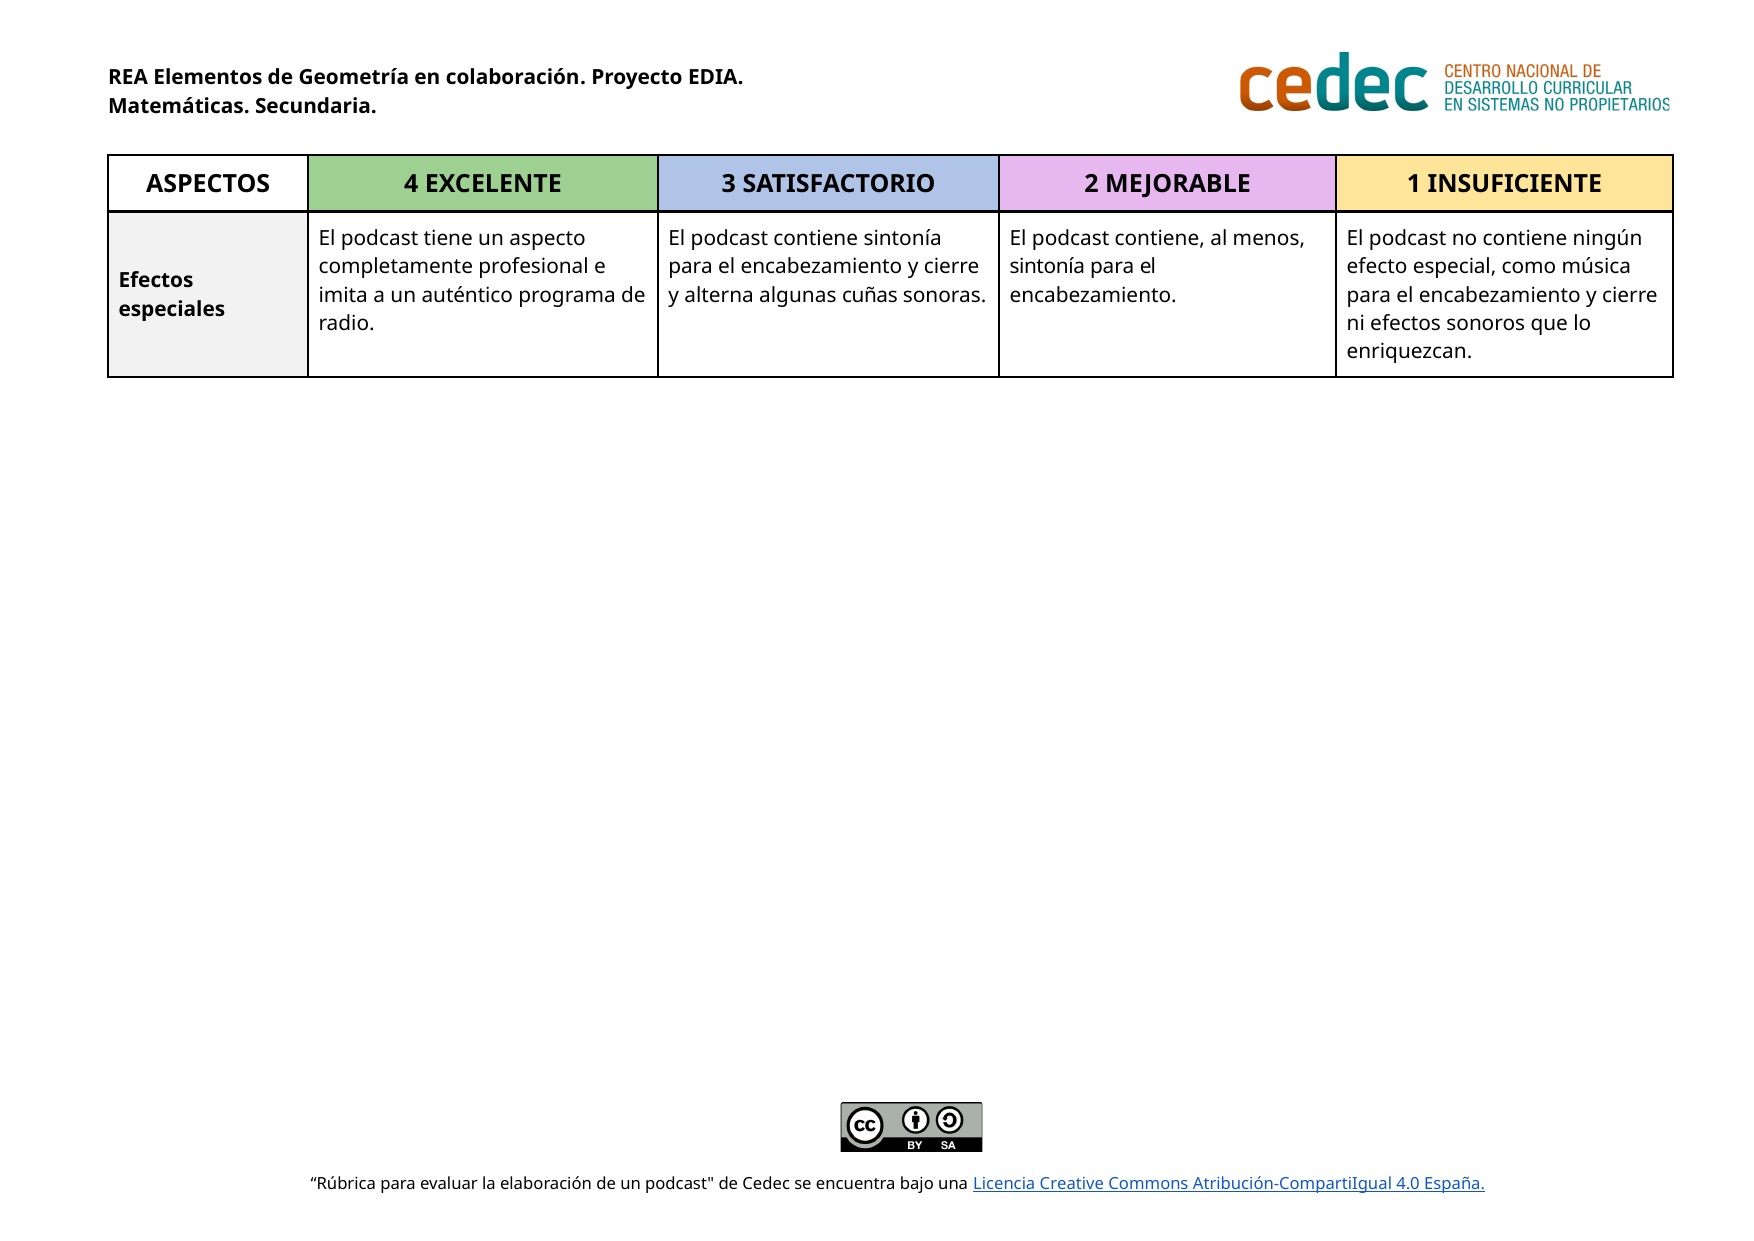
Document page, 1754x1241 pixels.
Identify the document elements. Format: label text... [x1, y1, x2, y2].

table_cell Efectos especiales [109, 213, 307, 376]
table_cell El podcast tiene un aspecto completamente profesional e imita a un auténtico programa de radio. [309, 213, 657, 376]
picture [1240, 52, 1670, 111]
table_header ASPECTOS [109, 156, 307, 210]
table_header 1 INSUFICIENTE [1337, 156, 1672, 210]
picture [840, 1102, 983, 1152]
table_cell El podcast contiene sintonía para el encabezamiento y cierre y alterna algunas cuñas sonoras. [659, 213, 998, 376]
table_header 4 EXCELENTE [309, 156, 657, 210]
table_cell El podcast contiene, al menos, sintonía para el encabezamiento. [1000, 213, 1335, 376]
table_cell El podcast no contiene ningún efecto especial, como música para el encabezamiento y cierre ni efectos sonoros que lo enriquezcan. [1337, 213, 1672, 376]
table_header 3 SATISFACTORIO [659, 156, 998, 210]
table_header 2 MEJORABLE [1000, 156, 1335, 210]
